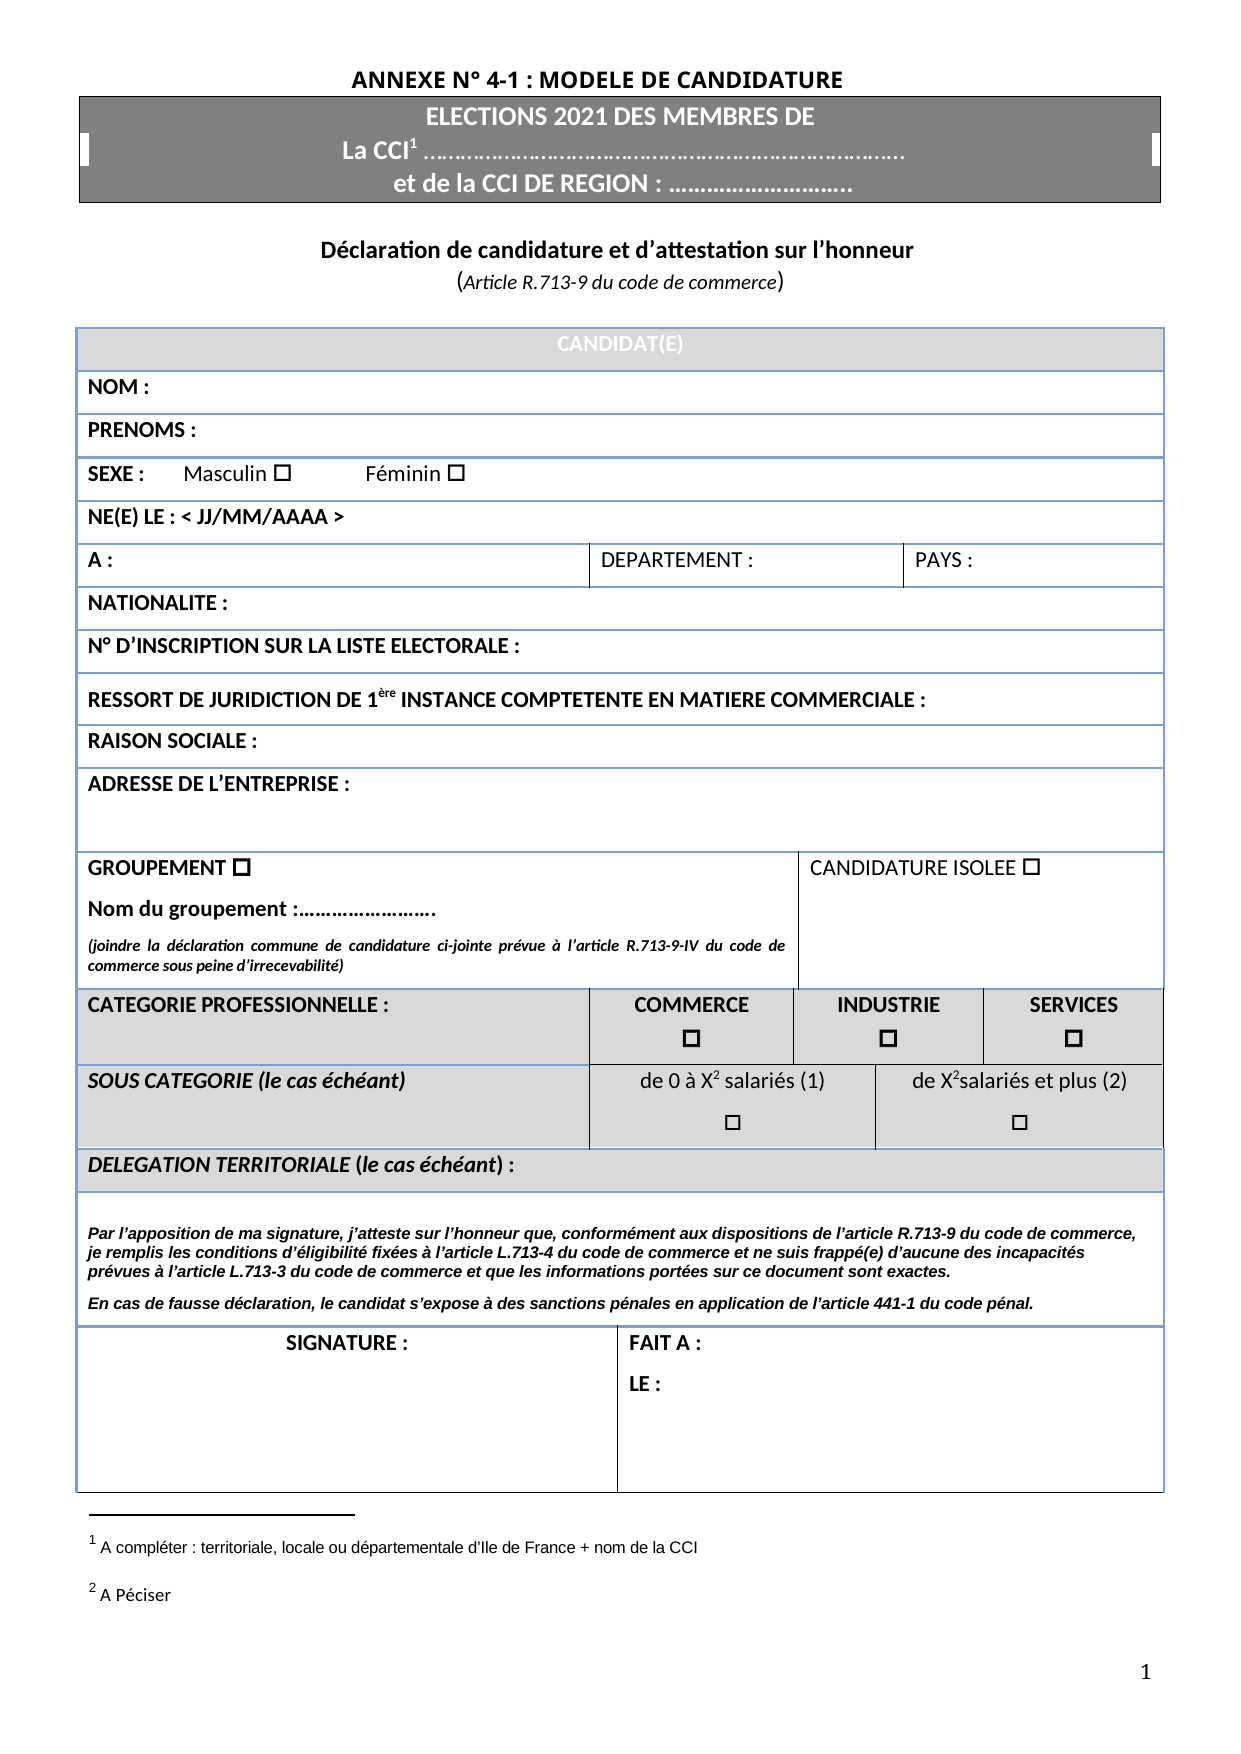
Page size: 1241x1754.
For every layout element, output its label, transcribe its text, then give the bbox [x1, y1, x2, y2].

table_cell de 0 à X salariés (1) [590, 1065, 875, 1114]
table_cell  [590, 1114, 875, 1147]
table_cell NE(E) LE : < JJ/MM/AAAA > [78, 502, 1163, 543]
table_cell CATEGORIE PROFESSIONNELLE : [78, 990, 589, 1064]
table_cell FAIT A : LE : [618, 1328, 1163, 1492]
text ANNEXE N° 4-1 : MODELE DE CANDIDATUREELE [89, 59, 1152, 96]
text Déclaration de candidature et d’attestation sur l’honneur [89, 234, 1152, 265]
table_cell CANDIDATURE ISOLEE  [799, 853, 1163, 987]
table_cell Féminin  [354, 459, 1163, 499]
text (Article R.713-9 du code de commerce) [89, 265, 1152, 296]
text La CCI …………………………………………………………………… [89, 133, 1152, 163]
table_header CANDIDAT(E) [78, 329, 1163, 370]
table_cell de X2salariés et plus (2) [876, 1064, 1163, 1114]
table_cell A : [78, 545, 589, 586]
table_cell  [876, 1114, 1163, 1147]
table_cell SERVICES  [984, 988, 1163, 1064]
table_cell NOM : [78, 372, 1163, 413]
table_cell SOUS CATEGORIE (le cas échéant) [78, 1066, 589, 1147]
table_cell DEPARTEMENT : [590, 545, 903, 586]
table_cell RESSORT DE JURIDICTION DE 1ère INSTANCE COMPTETENTE EN MATIERE COMMERCIALE : [78, 674, 1163, 723]
table_cell COMMERCE  [590, 990, 793, 1064]
table_cell ADRESSE DE L’ENTREPRISE : [78, 769, 1163, 851]
text et de la CCI DE REGION : ……………………….. [80, 163, 1160, 202]
table_cell DELEGATION TERRITORIALE (le cas échéant) : [78, 1148, 1163, 1191]
table_cell Masculin  [172, 459, 354, 499]
table_cell N° D’INSCRIPTION SUR LA LISTE ELECTORALE : [78, 631, 1163, 672]
table_cell RAISON SOCIALE : [78, 726, 1163, 767]
table_cell PRENOMS : [78, 415, 1163, 456]
table_cell SEXE : [78, 459, 172, 499]
table_cell INDUSTRIE  [794, 990, 983, 1064]
table_cell GROUPEMENT  Nom du groupement :……………………. (joindre la déclaration commune de candidature ci-jointe prévue à l’article R.713-9-IV du code de commerce sous peine d’irrecevabilité) [78, 853, 798, 987]
table_cell SIGNATURE : [78, 1328, 617, 1492]
table_cell PAYS : [904, 545, 1163, 586]
text A compléter : territoriale, locale ou départementale d’Ile de France + nom de la CCI [89, 1531, 1152, 1558]
table_cell Par l’apposition de ma signature, j’atteste sur l’honneur que, conformément aux dispositions de l’article R.713-9 du code de commerce, je remplis les conditions d’éligibilité fixées à l’article L.713-4 du code de commerce et ne suis frappé(e) d’aucune des incapacités prévues à l’article L.713-3 du code de commerce et que les informations portées sur ce document sont exactes. En cas de fausse déclaration, le candidat s’expose à des sanctions pénales en application de l’article 441-1 du code pénal. [78, 1193, 1163, 1325]
text ELECTIONS 2021 DES MEMBRES DE [80, 97, 1160, 133]
table_cell NATIONALITE : [78, 588, 1163, 629]
